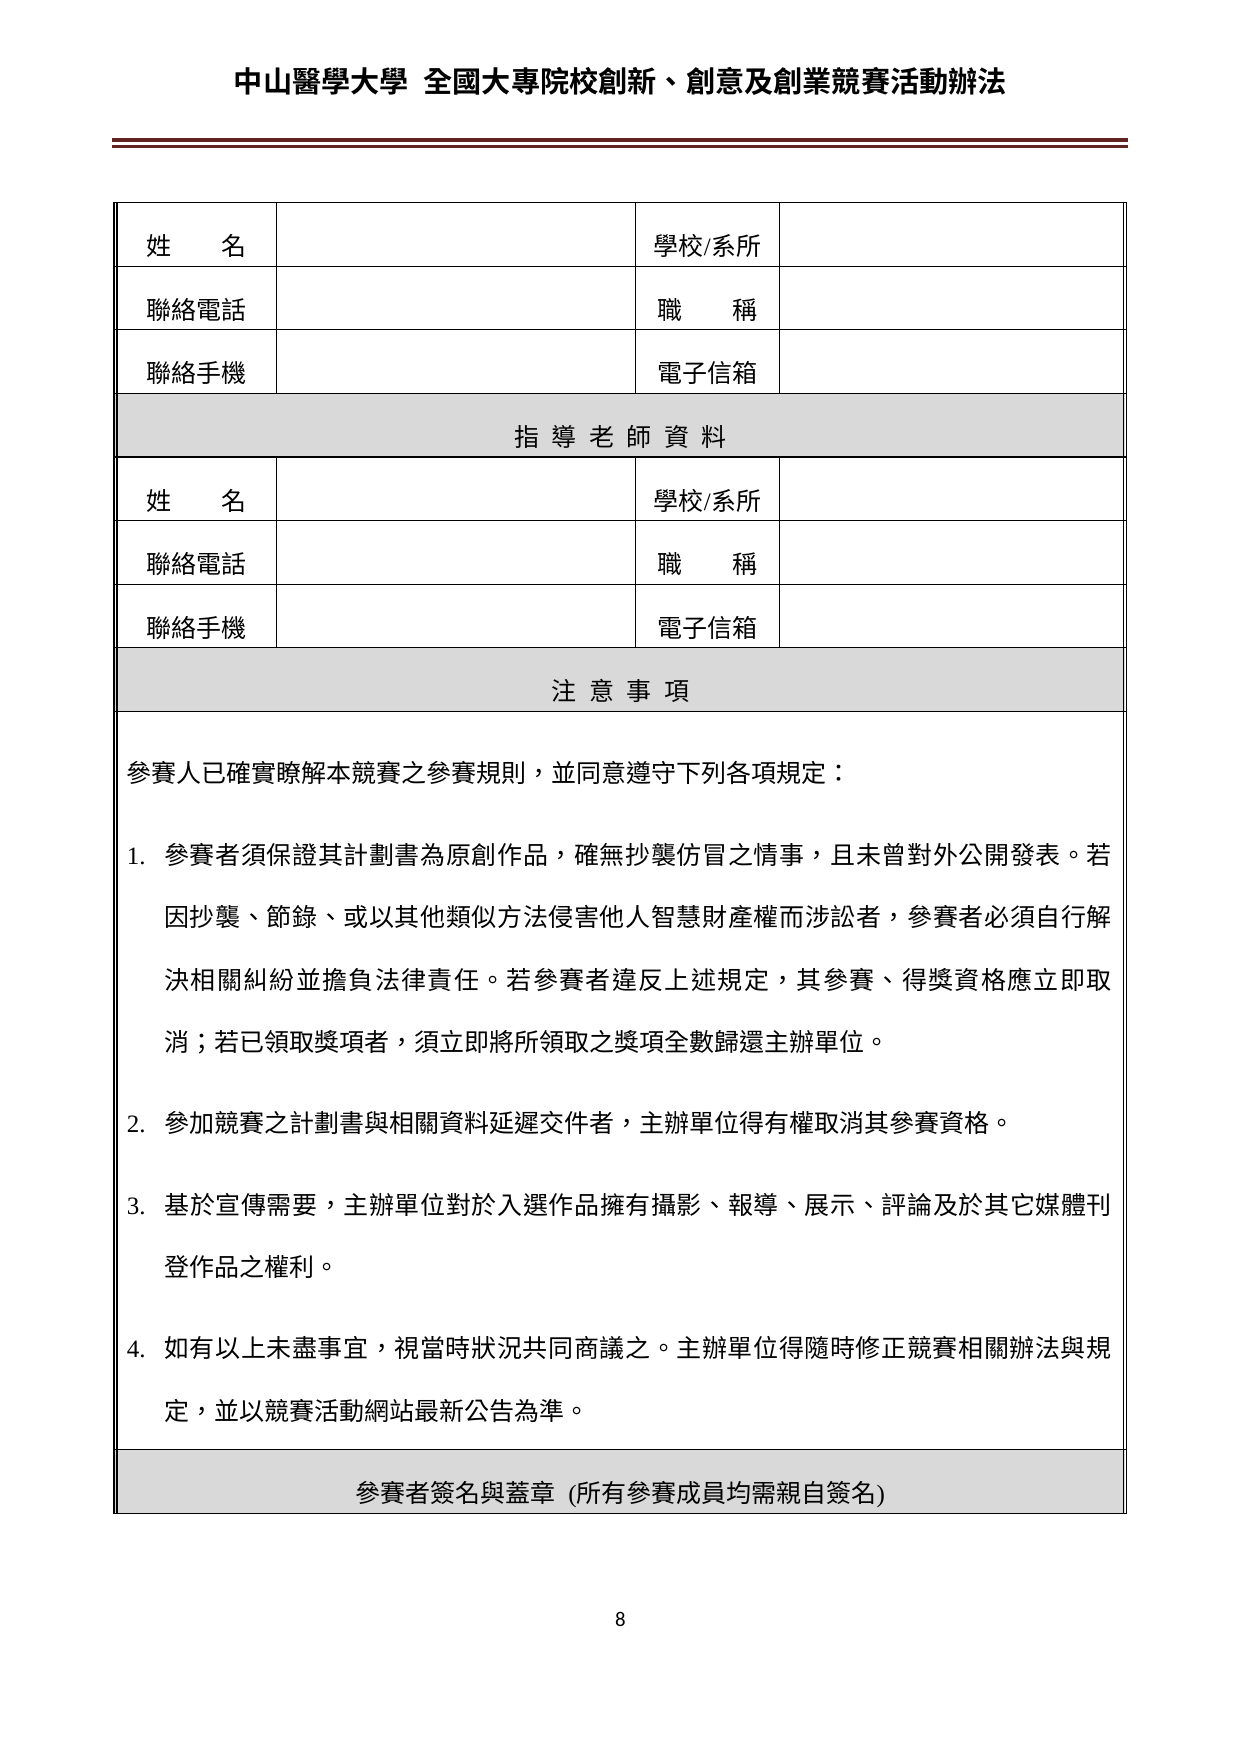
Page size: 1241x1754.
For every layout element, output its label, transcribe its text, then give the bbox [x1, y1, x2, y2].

table_cell 姓 名 [118, 203, 276, 266]
table_cell 指 導 老 師 資 料 [118, 394, 1123, 456]
table_cell 參賽者簽名與蓋章 (所有參賽成員均需親自簽名) [118, 1450, 1123, 1513]
table_cell 學校/系所 [636, 458, 779, 520]
table_cell 參賽人已確實瞭解本競賽之參賽規則，並同意遵守下列各項規定： 參賽者須保證其計劃書為原創作品，確無抄襲仿冒之情事，且未曾對外公開發表。若因抄襲、節錄、或以其他類似方法侵害他人智慧財產權而涉訟者，參賽者必須自行解決相關糾紛並擔負法律責任。若參賽者違反上述規定，其參賽、得獎資格應立即取消；若已領取獎項者，須立即將所領取之獎項全數歸還主辦單位。 參加競賽之計劃書與相關資料延遲交件者，主辦單位得有權取消其參賽資格。 基於宣傳需要，主辦單位對於入選作品擁有攝影、報導、展示、評論及於其它媒體刊登作品之權利。 如有以上未盡事宜，視當時狀況共同商議之。主辦單位得隨時修正競賽相關辦法與規定，並以競賽活動網站最新公告為準。 [118, 712, 1123, 1449]
table_cell 電子信箱 [636, 330, 779, 393]
table_cell 聯絡手機 [118, 585, 276, 647]
table_cell 聯絡電話 [118, 267, 276, 329]
table_cell 聯絡電話 [118, 521, 276, 583]
table_cell [780, 203, 1123, 266]
table_cell [277, 267, 635, 329]
table_cell 學校/系所 [636, 203, 779, 266]
table_cell [780, 267, 1123, 329]
table_cell [277, 330, 635, 393]
table_cell [780, 330, 1123, 393]
table_cell [780, 521, 1123, 583]
table_cell 電子信箱 [636, 585, 779, 647]
table_cell 職 稱 [636, 521, 779, 583]
table_cell [277, 585, 635, 647]
table_cell [277, 521, 635, 583]
table_cell [780, 458, 1123, 520]
table_cell 聯絡手機 [118, 330, 276, 393]
table_cell [780, 585, 1123, 647]
table_cell 職 稱 [636, 267, 779, 329]
table_cell 注 意 事 項 [118, 648, 1123, 711]
table_cell [277, 203, 635, 266]
table_cell [277, 458, 635, 520]
table_cell 姓 名 [118, 458, 276, 520]
